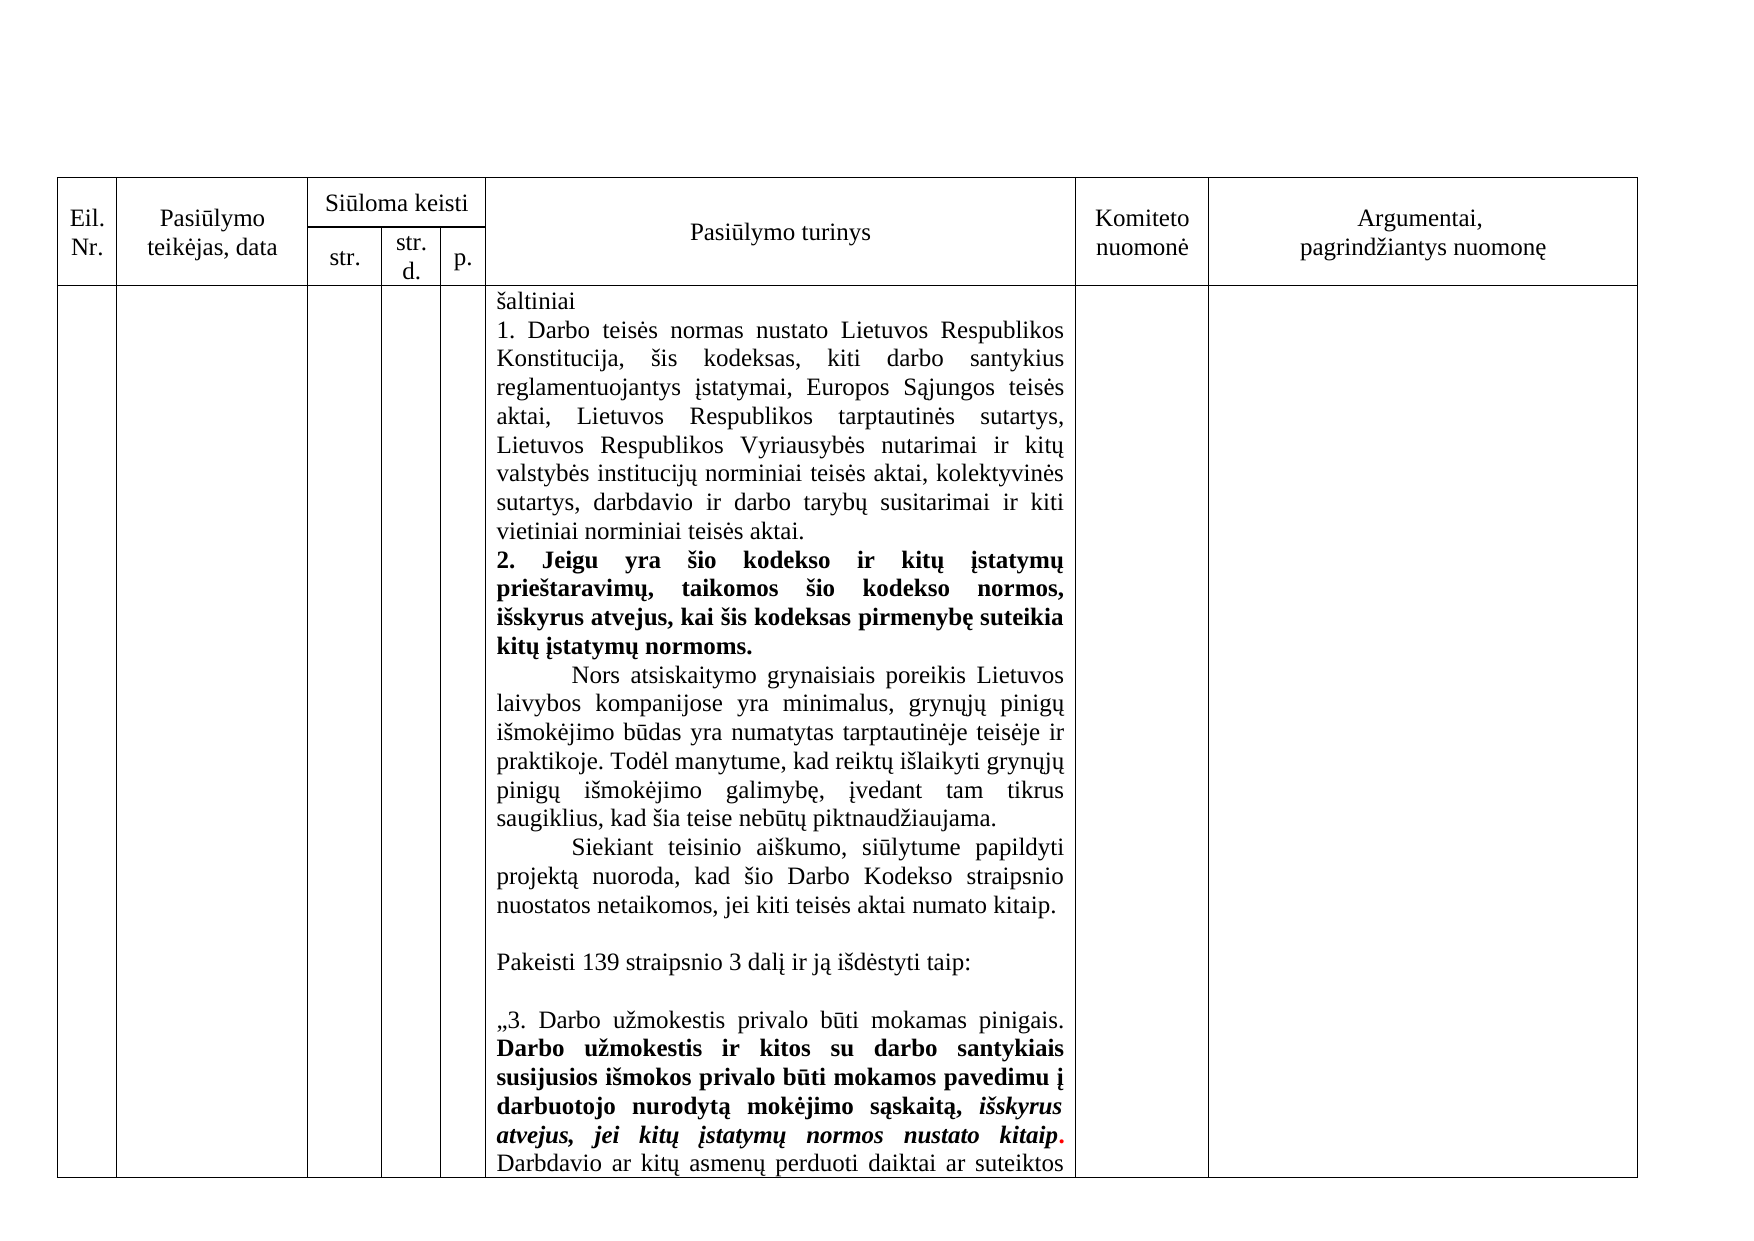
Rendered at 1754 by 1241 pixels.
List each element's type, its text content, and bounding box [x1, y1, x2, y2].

table_cell [1076, 286, 1208, 1177]
table_cell [58, 286, 116, 1177]
table_header Komiteto nuomonė [1076, 178, 1208, 285]
table_header Eil. Nr. [58, 178, 116, 285]
table_cell [308, 286, 381, 1177]
table_header Pasiūlymo turinys [486, 178, 1075, 285]
table_cell [441, 286, 485, 1177]
table_cell str. d. [382, 228, 440, 285]
table_header Siūloma keisti [308, 178, 485, 226]
table_cell [117, 286, 307, 1177]
table_header Argumentai, pagrindžiantys nuomonę [1209, 178, 1637, 285]
table_cell [382, 286, 440, 1177]
table_cell p. [441, 228, 485, 285]
table_cell str. [308, 228, 381, 285]
table_header Pasiūlymo teikėjas, data [117, 178, 307, 285]
table_cell [1209, 286, 1637, 1177]
table_cell šaltiniai 1. Darbo teisės normas nustato Lietuvos Respublikos Konstitucija, šis kodeksas, kiti darbo santykius reglamentuojantys įstatymai, Europos Sąjungos teisės aktai, Lietuvos Respublikos tarptautinės sutartys, Lietuvos Respublikos Vyriausybės nutarimai ir kitų valstybės institucijų norminiai teisės aktai, kolektyvinės sutartys, darbdavio ir darbo tarybų susitarimai ir kiti vietiniai norminiai teisės aktai. 2. Jeigu yra šio kodekso ir kitų įstatymų prieštaravimų, taikomos šio kodekso normos, išskyrus atvejus, kai šis kodeksas pirmenybę suteikia kitų įstatymų normoms. Nors atsiskaitymo grynaisiais poreikis Lietuvos laivybos kompanijose yra minimalus, grynųjų pinigų išmokėjimo būdas yra numatytas tarptautinėje teisėje ir praktikoje. Todėl manytume, kad reiktų išlaikyti grynųjų pinigų išmokėjimo galimybę, įvedant tam tikrus saugiklius, kad šia teise nebūtų piktnaudžiaujama. Siekiant teisinio aiškumo, siūlytume papildyti projektą nuoroda, kad šio Darbo Kodekso straipsnio nuostatos netaikomos, jei kiti teisės aktai numato kitaip. Pakeisti 139 straipsnio 3 dalį ir ją išdėstyti taip: „3. Darbo užmokestis privalo būti mokamas pinigais. Darbo užmokestis ir kitos su darbo santykiais susijusios išmokos privalo būti mokamos pavedimu į darbuotojo nurodytą mokėjimo sąskaitą, išskyrus atvejus, jei kitų įstatymų normos nustato kitaip. Darbdavio ar kitų asmenų perduoti daiktai ar suteiktos [486, 286, 1075, 1177]
